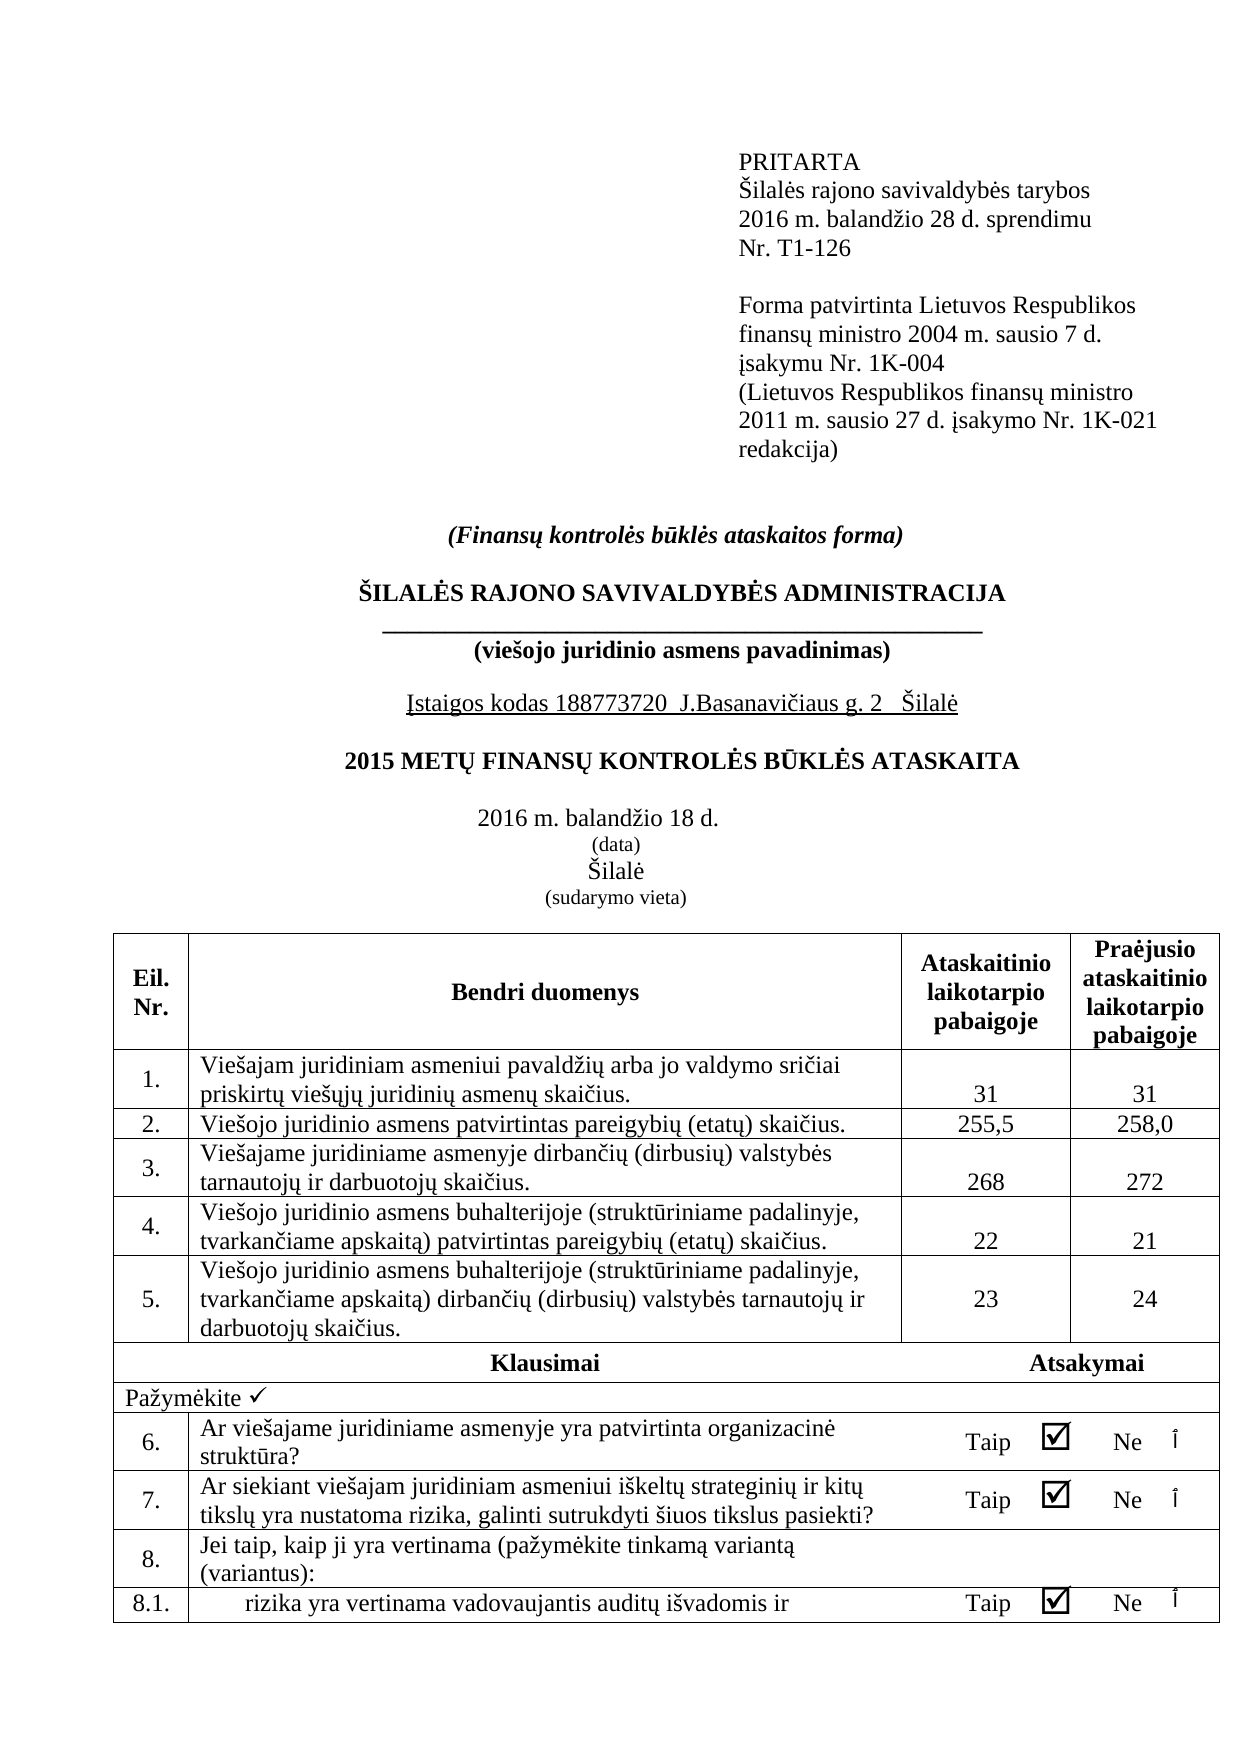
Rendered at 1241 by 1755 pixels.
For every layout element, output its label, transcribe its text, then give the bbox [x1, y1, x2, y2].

table_cell Taip [954, 1471, 1028, 1529]
text ŠILALĖS RAJONO SAVIVALDYBĖS ADMINISTRACIJA [177, 578, 1187, 607]
table_cell Atsakymai [954, 1343, 1219, 1382]
table_header Bendri duomenys [189, 934, 901, 1049]
table_cell Viešojo juridinio asmens patvirtintas pareigybių (etatų) skaičius. [189, 1109, 901, 1137]
table_cell Klausimai [189, 1343, 901, 1382]
table_cell 31 [1071, 1050, 1219, 1108]
table_cell [901, 1530, 954, 1587]
text 2016 m. balandžio 28 d. sprendimu [738, 204, 1187, 233]
table_cell [901, 1343, 954, 1382]
table_cell 6. [114, 1413, 188, 1470]
table_cell rizika yra vertinama vadovaujantis auditų išvadomis ir [189, 1588, 901, 1622]
table_cell Viešojo juridinio asmens buhalterijoje (struktūriniame padalinyje, tvarkančiame apskaitą) patvirtintas pareigybių (etatų) skaičius. [189, 1197, 901, 1254]
table_header Eil. Nr. [114, 934, 188, 1049]
table_cell  [1028, 1413, 1102, 1470]
table_cell Viešajam juridiniam asmeniui pavaldžių arba jo valdymo sričiai priskirtų viešųjų juridinių asmenų skaičius. [189, 1050, 901, 1108]
table_cell 8.1. [114, 1588, 188, 1622]
table_cell Taip [954, 1413, 1028, 1470]
text Nr. T1-126 [738, 233, 1187, 262]
table_cell ٱ [1161, 1413, 1219, 1470]
table_cell [1161, 1530, 1219, 1587]
table_cell [954, 1530, 1028, 1587]
table_cell [901, 1413, 954, 1470]
table_cell  [1028, 1588, 1102, 1622]
table_cell 255,5 [902, 1109, 1070, 1137]
table_cell Jei taip, kaip ji yra vertinama (pažymėkite tinkamą variantą (variantus): [189, 1530, 901, 1587]
table_cell [901, 1471, 954, 1529]
table_cell Viešajame juridiniame asmenyje dirbančių (dirbusių) valstybės tarnautojų ir darbuotojų skaičius. [189, 1139, 901, 1196]
table_cell 5. [114, 1256, 188, 1342]
table_cell Viešojo juridinio asmens buhalterijoje (struktūriniame padalinyje, tvarkančiame apskaitą) dirbančių (dirbusių) valstybės tarnautojų ir darbuotojų skaičius. [189, 1256, 901, 1342]
table_cell 23 [902, 1256, 1070, 1342]
text Šilalė [177, 856, 1054, 885]
table_cell 8. [114, 1530, 188, 1587]
table_cell Pažymėkite  [114, 1383, 1219, 1412]
table_cell 2. [114, 1109, 188, 1137]
table_cell 4. [114, 1197, 188, 1254]
table_header Praėjusio ataskaitinio laikotarpio pabaigoje [1071, 934, 1219, 1049]
table_cell 268 [902, 1139, 1070, 1196]
text 2016 m. balandžio 18 d. [342, 803, 1187, 832]
text Įstaigos kodas 188773720 J.Basanavičiaus g. 2 Šilalė [177, 688, 1187, 717]
table_cell 24 [1071, 1256, 1219, 1342]
text (viešojo juridinio asmens pavadinimas) [177, 636, 1187, 664]
table_cell 21 [1071, 1197, 1219, 1254]
text (data) [177, 832, 1054, 856]
table_cell 31 [902, 1050, 1070, 1108]
table_cell [1028, 1530, 1102, 1587]
table_cell 3. [114, 1139, 188, 1196]
text ________________________________________________ [177, 607, 1187, 636]
table_cell 272 [1071, 1139, 1219, 1196]
text Forma patvirtinta Lietuvos Respublikos finansų ministro 2004 m. sausio 7 d. įsakymu Nr. 1K-004 [738, 291, 1187, 377]
table_header Ataskaitinio laikotarpio pabaigoje [902, 934, 1070, 1049]
table_cell Ar viešajame juridiniame asmenyje yra patvirtinta organizacinė struktūra? [189, 1413, 901, 1470]
text Šilalės rajono savivaldybės tarybos [738, 176, 1187, 204]
table_cell Ne [1102, 1588, 1161, 1622]
text (Finansų kontrolės būklės ataskaitos forma) [312, 521, 1187, 549]
table_cell 22 [902, 1197, 1070, 1254]
table_cell ٱ [1161, 1588, 1219, 1622]
table_cell [114, 1343, 188, 1382]
table_cell 258,0 [1071, 1109, 1219, 1137]
table_cell 1. [114, 1050, 188, 1108]
text (Lietuvos Respublikos finansų ministro 2011 m. sausio 27 d. įsakymo Nr. 1K-021 redakcija) [738, 377, 1187, 463]
table_cell 7. [114, 1471, 188, 1529]
text PRITARTA [738, 147, 1187, 176]
table_cell Ne [1102, 1413, 1161, 1470]
table_cell ٱ [1161, 1471, 1219, 1529]
table_cell Ne [1102, 1471, 1161, 1529]
table_cell [901, 1588, 954, 1622]
text 2015 METŲ FINANSŲ KONTROLĖS BŪKLĖS ATASKAITA [177, 746, 1187, 775]
table_cell Taip [954, 1588, 1028, 1622]
table_cell Ar siekiant viešajam juridiniam asmeniui iškeltų strateginių ir kitų tikslų yra nustatoma rizika, galinti sutrukdyti šiuos tikslus pasiekti? [189, 1471, 901, 1529]
table_cell [1102, 1530, 1161, 1587]
table_cell  [1028, 1471, 1102, 1529]
text (sudarymo vieta) [177, 885, 1054, 909]
